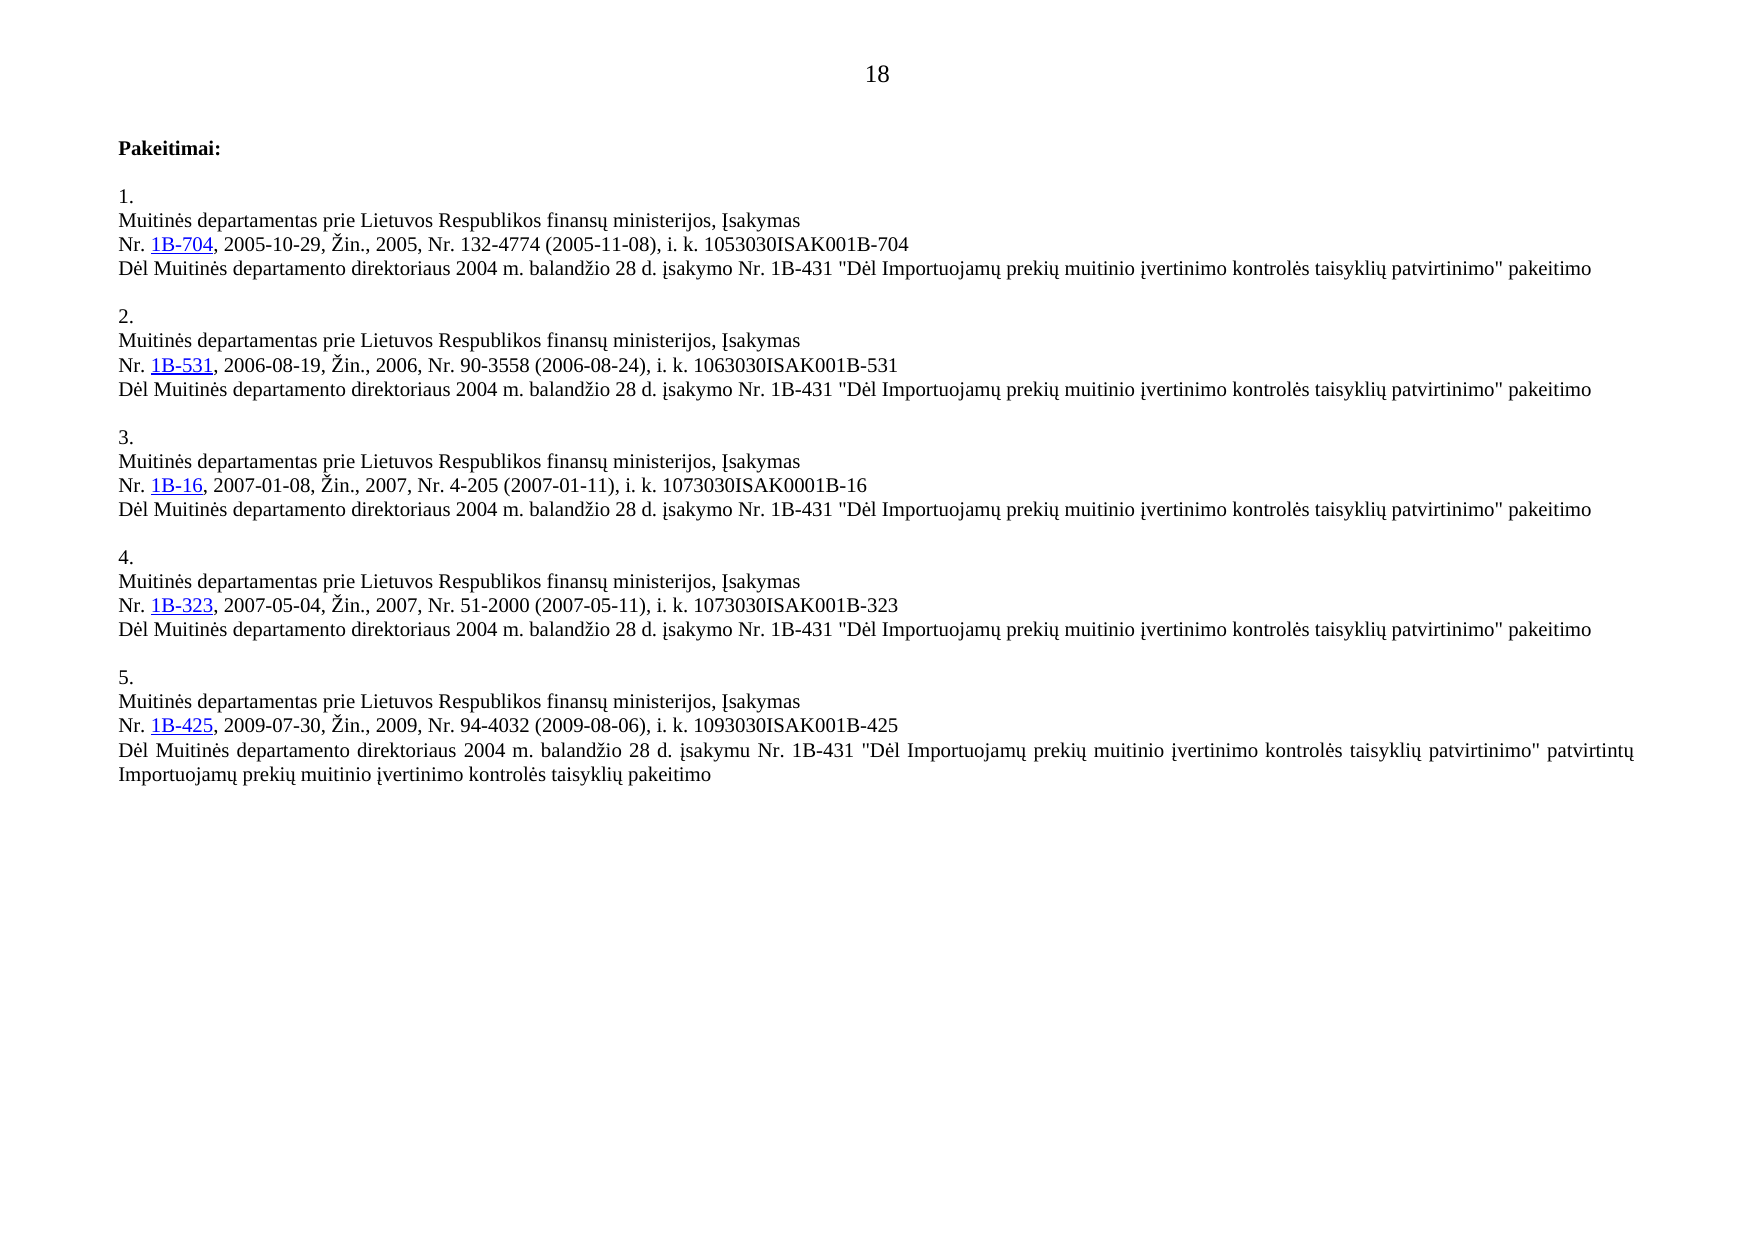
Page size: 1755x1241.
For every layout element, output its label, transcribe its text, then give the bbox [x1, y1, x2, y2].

text Muitinės departamentas prie Lietuvos Respublikos finansų ministerijos, Įsakymas [118, 328, 1636, 352]
text Dėl Muitinės departamento direktoriaus 2004 m. balandžio 28 d. įsakymo Nr. 1B-431 "Dėl Importuojamų prekių muitinio įvertinimo kontrolės taisyklių patvirtinimo" pakeitimo [118, 497, 1636, 521]
text Nr. 1B-704, 2005-10-29, Žin., 2005, Nr. 132-4774 (2005-11-08), i. k. 1053030ISAK001B-704 [118, 232, 1636, 256]
text Nr. 1B-323, 2007-05-04, Žin., 2007, Nr. 51-2000 (2007-05-11), i. k. 1073030ISAK001B-323 [118, 593, 1636, 617]
text Nr. 1B-16, 2007-01-08, Žin., 2007, Nr. 4-205 (2007-01-11), i. k. 1073030ISAK0001B-16 [118, 473, 1636, 497]
text Dėl Muitinės departamento direktoriaus 2004 m. balandžio 28 d. įsakymo Nr. 1B-431 "Dėl Importuojamų prekių muitinio įvertinimo kontrolės taisyklių patvirtinimo" pakeitimo [118, 617, 1636, 641]
text Dėl Muitinės departamento direktoriaus 2004 m. balandžio 28 d. įsakymo Nr. 1B-431 "Dėl Importuojamų prekių muitinio įvertinimo kontrolės taisyklių patvirtinimo" pakeitimo [118, 377, 1636, 401]
text 3. [118, 425, 1636, 449]
text Dėl Muitinės departamento direktoriaus 2004 m. balandžio 28 d. įsakymo Nr. 1B-431 "Dėl Importuojamų prekių muitinio įvertinimo kontrolės taisyklių patvirtinimo" pakeitimo [118, 256, 1636, 280]
text Dėl Muitinės departamento direktoriaus 2004 m. balandžio 28 d. įsakymu Nr. 1B-431 "Dėl Importuojamų prekių muitinio įvertinimo kontrolės taisyklių patvirtinimo" patvirtintų Importuojamų prekių muitinio įvertinimo kontrolės taisyklių pakeitimo [118, 737, 1636, 786]
text Nr. 1B-531, 2006-08-19, Žin., 2006, Nr. 90-3558 (2006-08-24), i. k. 1063030ISAK001B-531 [118, 352, 1636, 377]
text Muitinės departamentas prie Lietuvos Respublikos finansų ministerijos, Įsakymas [118, 208, 1636, 232]
text 1. [118, 184, 1636, 208]
text 5. [118, 665, 1636, 689]
text Muitinės departamentas prie Lietuvos Respublikos finansų ministerijos, Įsakymas [118, 689, 1636, 713]
text 4. [118, 545, 1636, 569]
text Nr. 1B-425, 2009-07-30, Žin., 2009, Nr. 94-4032 (2009-08-06), i. k. 1093030ISAK001B-425 [118, 713, 1636, 737]
text Muitinės departamentas prie Lietuvos Respublikos finansų ministerijos, Įsakymas [118, 449, 1636, 473]
text Pakeitimai: [118, 136, 1636, 160]
text 2. [118, 304, 1636, 328]
text Muitinės departamentas prie Lietuvos Respublikos finansų ministerijos, Įsakymas [118, 569, 1636, 593]
